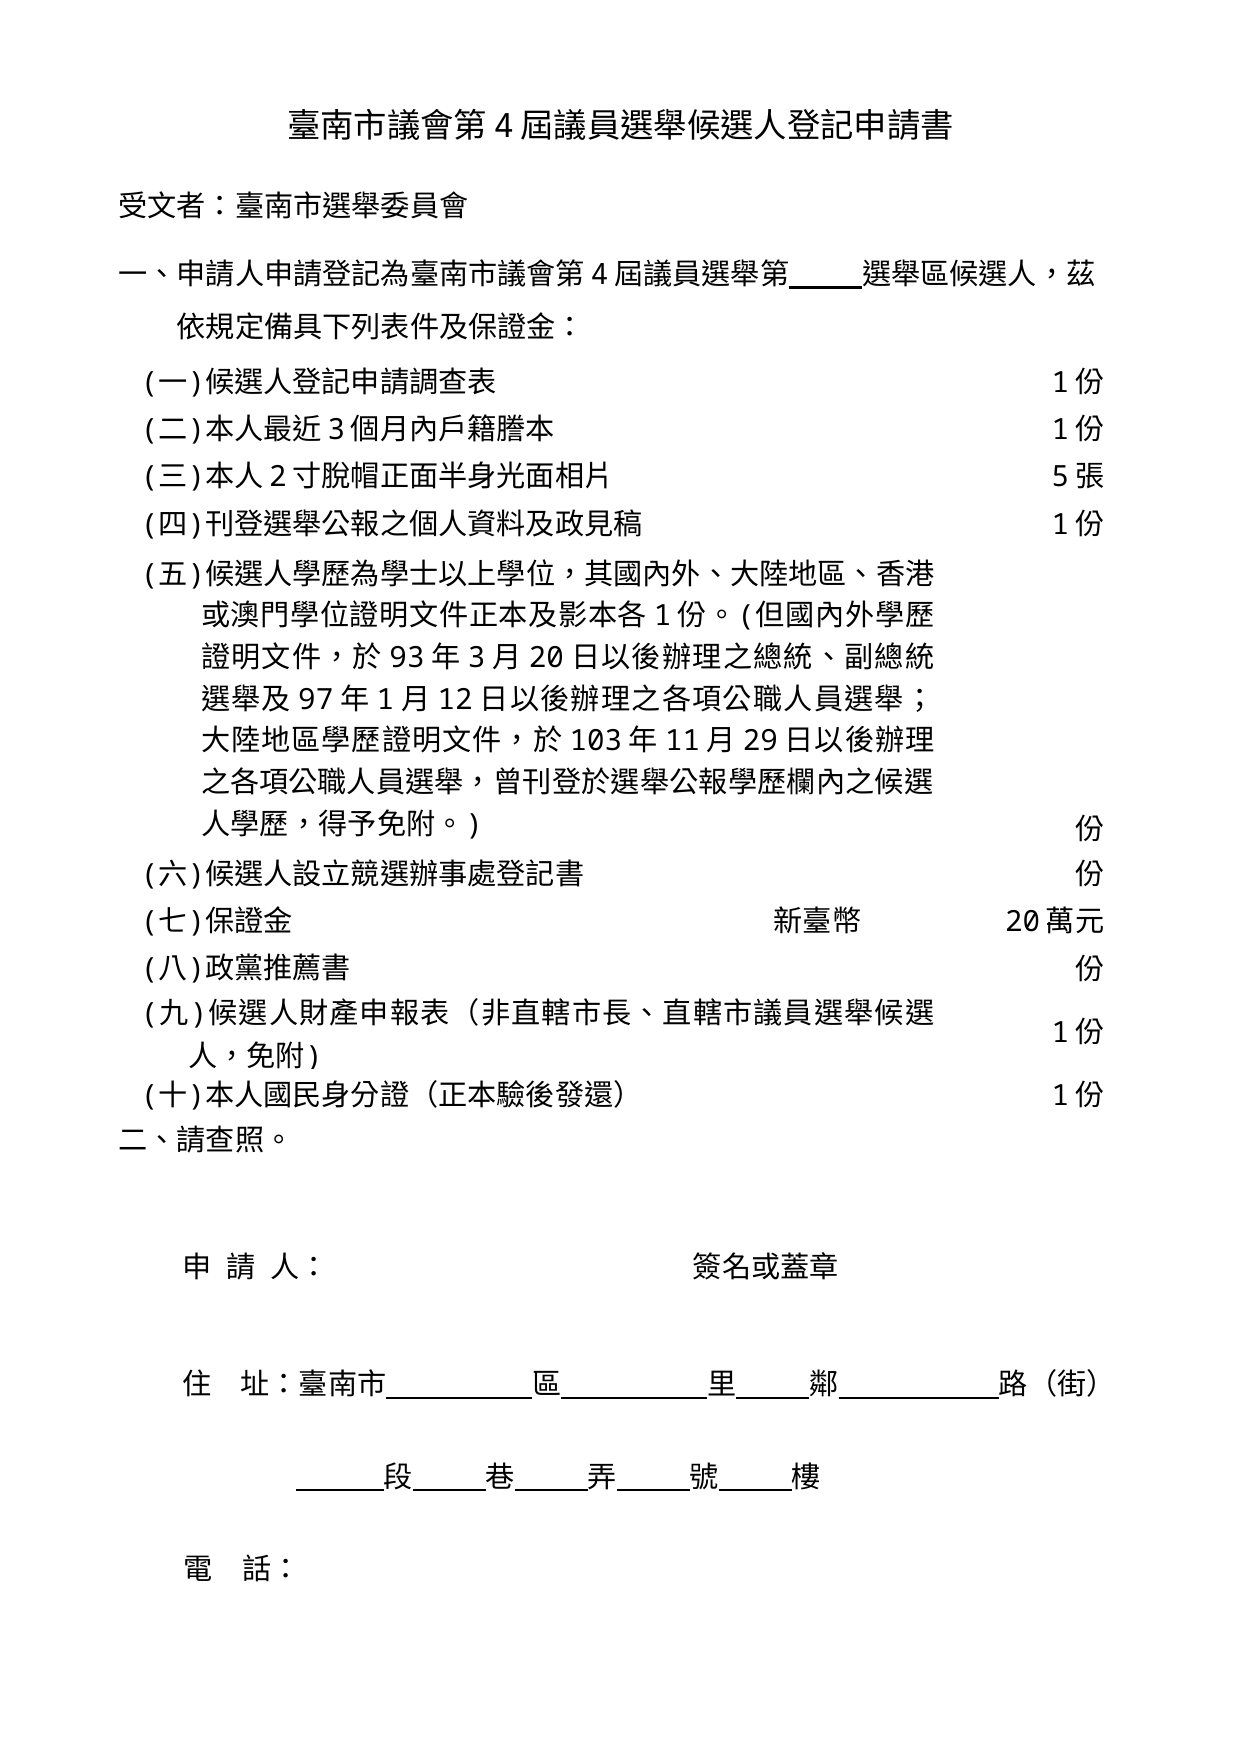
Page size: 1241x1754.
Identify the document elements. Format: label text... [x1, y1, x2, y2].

text 受文者：臺南市選舉委員會 [118, 183, 1122, 225]
text 申 請 人： 簽名或蓋章 [118, 1244, 1122, 1286]
text 住 址：臺南市 區 里 鄰 路（街） [182, 1361, 1122, 1403]
text 一、申請人申請登記為臺南市議會第4屆議員選舉第 選舉區候選人，茲依規定備具下列表件及保證金： [118, 250, 1122, 345]
text 段 巷 弄 號 樓 [296, 1453, 1122, 1496]
table_cell 份 [946, 545, 1115, 848]
table_cell (五)候選人學歷為學士以上學位，其國內外、大陸地區、香港或澳門學位證明文件正本及影本各1份。(但國內外學歷證明文件，於93年3月20日以後辦理之總統、副總統選舉及97年1月12日以後辦理之各項公職人員選舉；大陸地區學歷證明文件，於103年11月29日以後辦理之各項公職人員選舉，曾刊登於選舉公報學歷欄內之候選人學歷，得予免附。) [129, 545, 946, 848]
table_cell (九)候選人財產申報表（非直轄市長、直轄市議員選舉候選人，免附) [129, 990, 946, 1069]
table_cell (四)刊登選舉公報之個人資料及政見稿 [129, 498, 946, 545]
table_cell 5張 [946, 451, 1115, 498]
table_cell (七)保證金 新臺幣 [129, 895, 946, 943]
table_cell 份 [946, 848, 1115, 895]
text 二、請查照。 [118, 1116, 1122, 1158]
table_cell 1份 [946, 990, 1115, 1069]
table_header 1份 [946, 356, 1115, 403]
table_cell (八)政黨推薦書 [129, 943, 946, 990]
table_cell (三)本人2寸脫帽正面半身光面相片 [129, 451, 946, 498]
table_cell 1份 [946, 498, 1115, 545]
table_cell (十)本人國民身分證（正本驗後發還） [129, 1069, 946, 1116]
table_cell (六)候選人設立競選辦事處登記書 [129, 848, 946, 895]
text 電 話： [118, 1546, 1122, 1588]
table_cell (二)本人最近3個月內戶籍謄本 [129, 403, 946, 451]
table_header (一)候選人登記申請調查表 [129, 356, 946, 403]
table_cell 20萬元 [946, 895, 1115, 943]
table_cell 份 [946, 943, 1115, 990]
table_cell 1份 [946, 403, 1115, 451]
table_cell 1份 [946, 1069, 1115, 1116]
text 臺南市議會第4屆議員選舉候選人登記申請書 [118, 99, 1122, 147]
